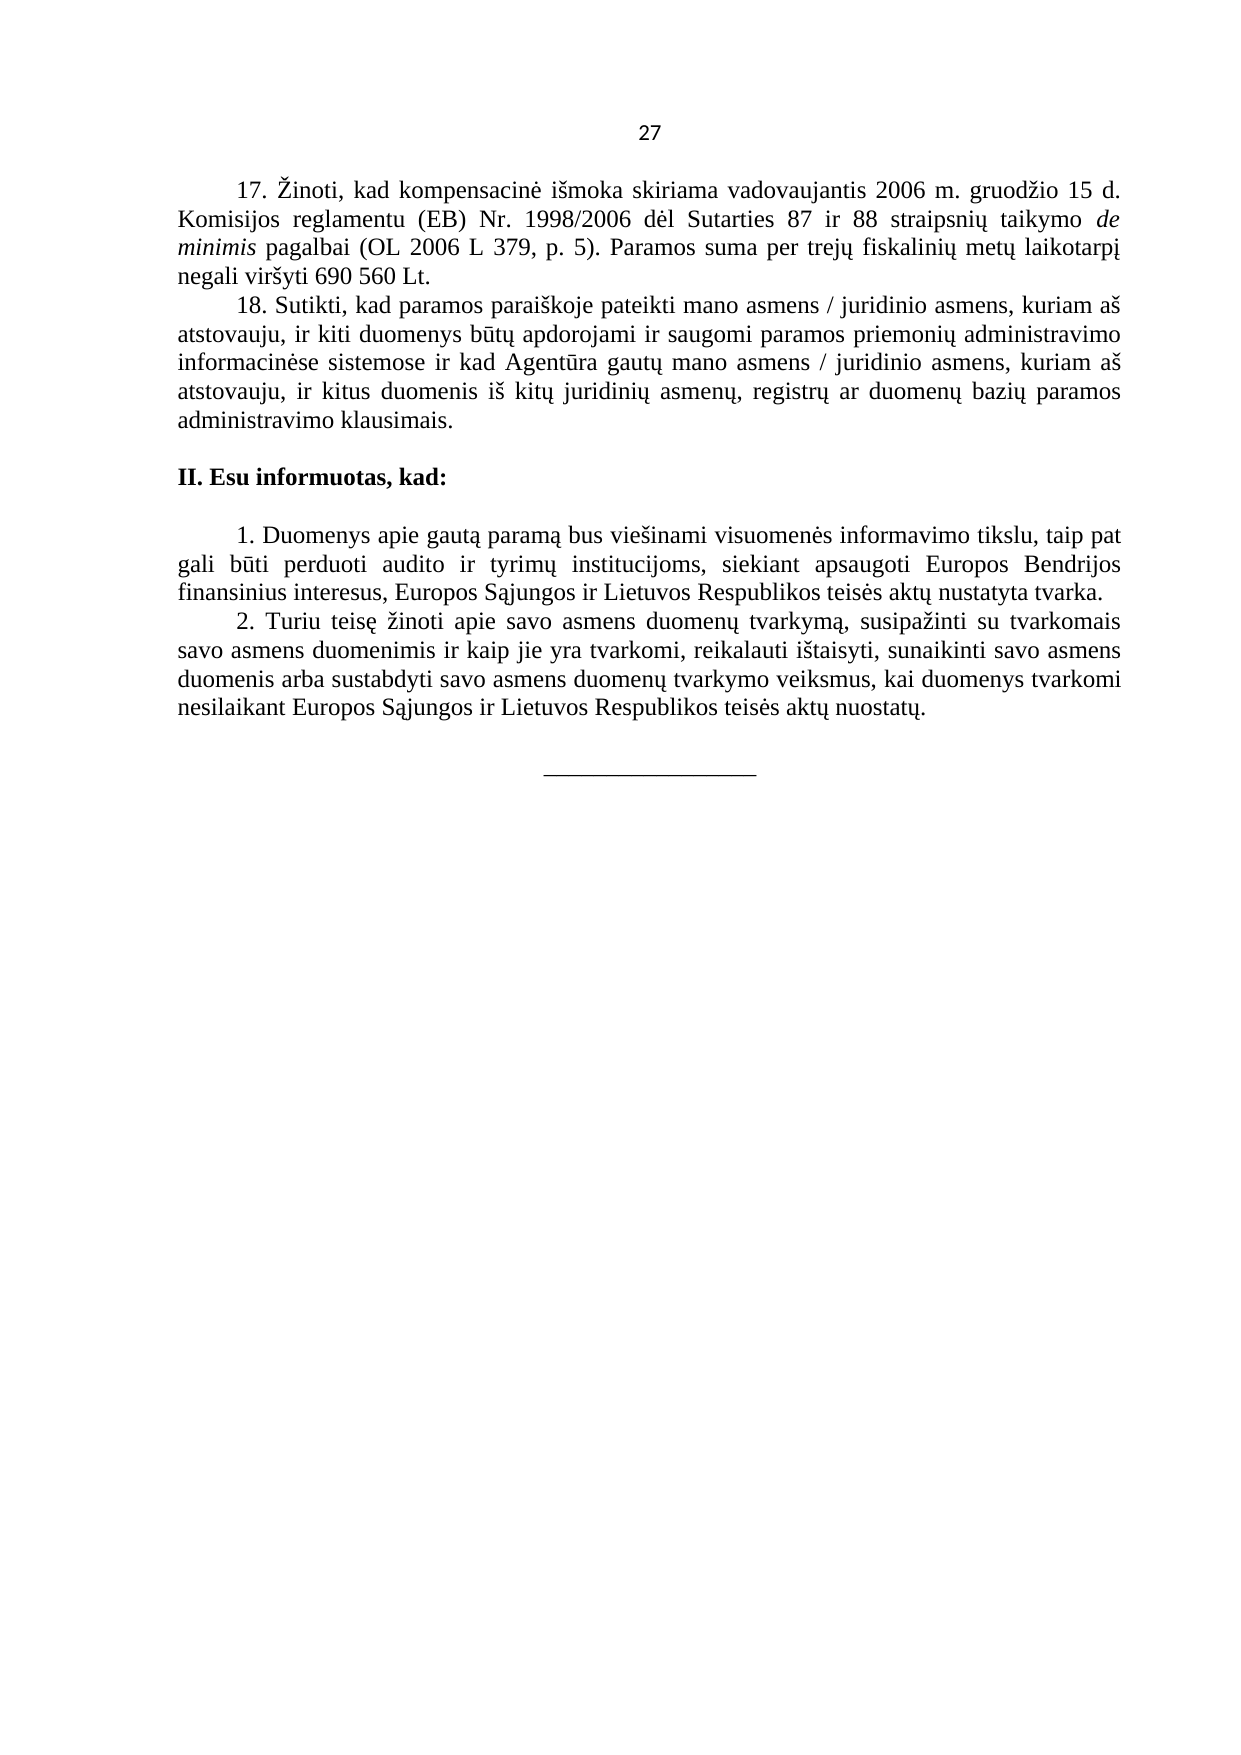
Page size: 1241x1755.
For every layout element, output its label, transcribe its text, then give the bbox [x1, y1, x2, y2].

text 18. Sutikti, kad paramos paraiškoje pateikti mano asmens / juridinio asmens, kuriam aš atstovauju, ir kiti duomenys būtų apdorojami ir saugomi paramos priemonių administravimo informacinėse sistemose ir kad Agentūra gautų mano asmens / juridinio asmens, kuriam aš atstovauju, ir kitus duomenis iš kitų juridinių asmenų, registrų ar duomenų bazių paramos administravimo klausimais. [177, 290, 1122, 434]
text 2. Turiu teisę žinoti apie savo asmens duomenų tvarkymą, susipažinti su tvarkomais savo asmens duomenimis ir kaip jie yra tvarkomi, reikalauti ištaisyti, sunaikinti savo asmens duomenis arba sustabdyti savo asmens duomenų tvarkymo veiksmus, kai duomenys tvarkomi nesilaikant Europos Sąjungos ir Lietuvos Respublikos teisės aktų nuostatų. [177, 606, 1122, 721]
text 1. Duomenys apie gautą paramą bus viešinami visuomenės informavimo tikslu, taip pat gali būti perduoti audito ir tyrimų institucijoms, siekiant apsaugoti Europos Bendrijos finansinius interesus, Europos Sąjungos ir Lietuvos Respublikos teisės aktų nustatyta tvarka. [177, 520, 1122, 606]
text II. Esu informuotas, kad: [177, 462, 1122, 491]
text 17. Žinoti, kad kompensacinė išmoka skiriama vadovaujantis 2006 m. gruodžio 15 d. Komisijos reglamentu (EB) Nr. 1998/2006 dėl Sutarties 87 ir 88 straipsnių taikymo de minimis pagalbai (OL 2006 L 379, p. 5). Paramos suma per trejų fiskalinių metų laikotarpį negali viršyti 690 560 Lt. [177, 175, 1122, 290]
text _________________ [177, 750, 1122, 779]
